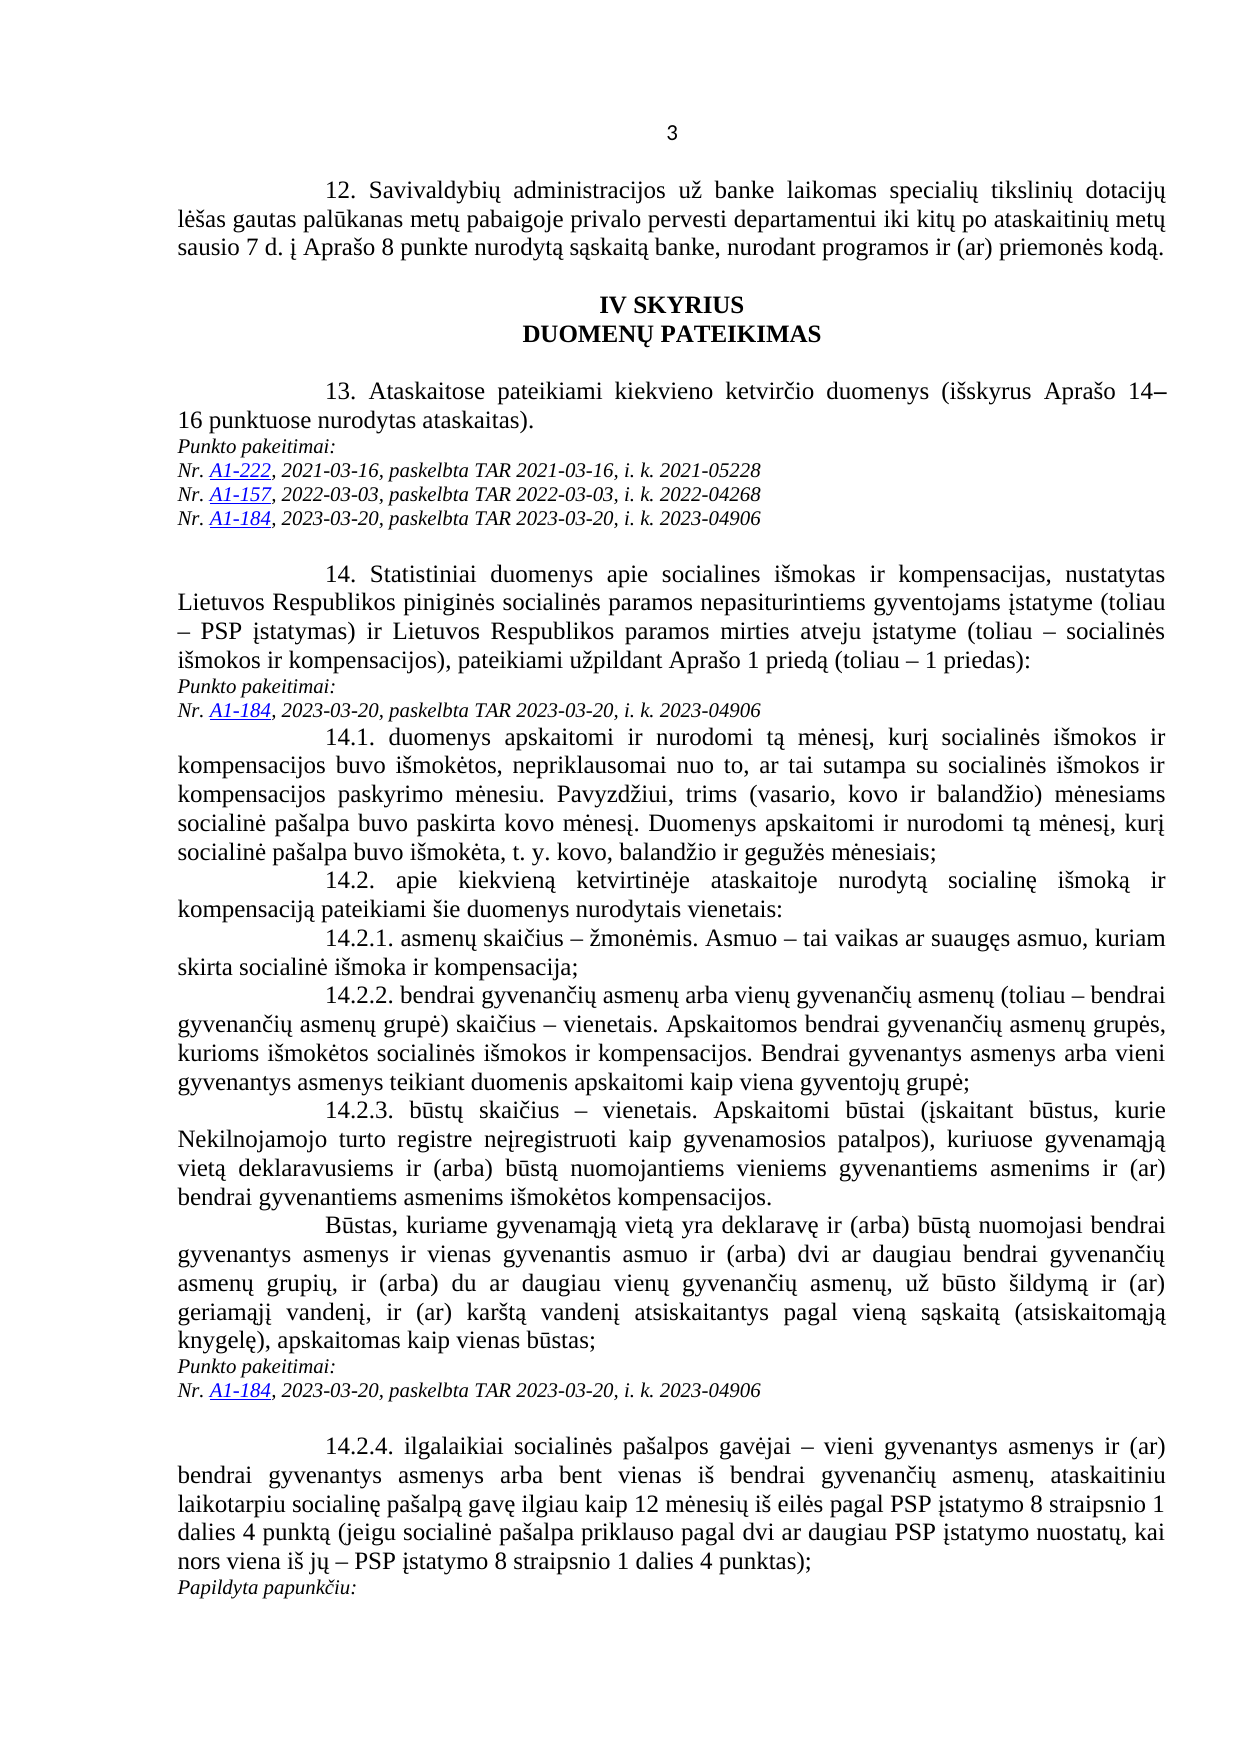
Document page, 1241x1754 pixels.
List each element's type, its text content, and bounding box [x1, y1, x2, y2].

text 14.2.1. asmenų skaičius – žmonėmis. Asmuo – tai vaikas ar suaugęs asmuo, kuriam skirta socialinė išmoka ir kompensacija; [177, 923, 1166, 981]
text 14.2.4. ilgalaikiai socialinės pašalpos gavėjai – vieni gyvenantys asmenys ir (ar) bendrai gyvenantys asmenys arba bent vienas iš bendrai gyvenančių asmenų, ataskaitiniu laikotarpiu socialinę pašalpą gavę ilgiau kaip 12 mėnesių iš eilės pagal PSP įstatymo 8 straipsnio 1 dalies 4 punktą (jeigu socialinė pašalpa priklauso pagal dvi ar daugiau PSP įstatymo nuostatų, kai nors viena iš jų – PSP įstatymo 8 straipsnio 1 dalies 4 punktas); [177, 1431, 1166, 1575]
text Nr. A1-184, 2023-03-20, paskelbta TAR 2023-03-20, i. k. 2023-04906 [177, 1378, 1166, 1402]
text Nr. A1-157, 2022-03-03, paskelbta TAR 2022-03-03, i. k. 2022-04268 [177, 482, 1166, 506]
text 14.2.3. būstų skaičius – vienetais. Apskaitomi būstai (įskaitant būstus, kurie Nekilnojamojo turto registre neįregistruoti kaip gyvenamosios patalpos), kuriuose gyvenamąją vietą deklaravusiems ir (arba) būstą nuomojantiems vieniems gyvenantiems asmenims ir (ar) bendrai gyvenantiems asmenims išmokėtos kompensacijos. [177, 1096, 1166, 1211]
text Nr. A1-184, 2023-03-20, paskelbta TAR 2023-03-20, i. k. 2023-04906 [177, 698, 1166, 722]
text Punkto pakeitimai: [177, 434, 1166, 458]
text Punkto pakeitimai: [177, 1354, 1166, 1378]
text 13. Ataskaitose pateikiami kiekvieno ketvirčio duomenys (išskyrus Aprašo 14–16 punktuose nurodytas ataskaitas). [177, 376, 1166, 434]
text 14.1. duomenys apskaitomi ir nurodomi tą mėnesį, kurį socialinės išmokos ir kompensacijos buvo išmokėtos, nepriklausomai nuo to, ar tai sutampa su socialinės išmokos ir kompensacijos paskyrimo mėnesiu. Pavyzdžiui, trims (vasario, kovo ir balandžio) mėnesiams socialinė pašalpa buvo paskirta kovo mėnesį. Duomenys apskaitomi ir nurodomi tą mėnesį, kurį socialinė pašalpa buvo išmokėta, t. y. kovo, balandžio ir gegužės mėnesiais; [177, 722, 1166, 866]
text IV SKYRIUS [177, 290, 1166, 319]
text Punkto pakeitimai: [177, 674, 1166, 698]
text 14. Statistiniai duomenys apie socialines išmokas ir kompensacijas, nustatytas Lietuvos Respublikos piniginės socialinės paramos nepasiturintiems gyventojams įstatyme (toliau – PSP įstatymas) ir Lietuvos Respublikos paramos mirties atveju įstatyme (toliau – socialinės išmokos ir kompensacijos), pateikiami užpildant Aprašo 1 priedą (toliau – 1 priedas): [177, 559, 1166, 674]
text 14.2. apie kiekvieną ketvirtinėje ataskaitoje nurodytą socialinę išmoką ir kompensaciją pateikiami šie duomenys nurodytais vienetais: [177, 866, 1166, 923]
text 14.2.2. bendrai gyvenančių asmenų arba vienų gyvenančių asmenų (toliau – bendrai gyvenančių asmenų grupė) skaičius – vienetais. Apskaitomos bendrai gyvenančių asmenų grupės, kurioms išmokėtos socialinės išmokos ir kompensacijos. Bendrai gyvenantys asmenys arba vieni gyvenantys asmenys teikiant duomenis apskaitomi kaip viena gyventojų grupė; [177, 981, 1166, 1096]
text 12. Savivaldybių administracijos už banke laikomas specialių tikslinių dotacijų lėšas gautas palūkanas metų pabaigoje privalo pervesti departamentui iki kitų po ataskaitinių metų sausio 7 d. į Aprašo 8 punkte nurodytą sąskaitą banke, nurodant programos ir (ar) priemonės kodą. [177, 175, 1166, 261]
text Būstas, kuriame gyvenamąją vietą yra deklaravę ir (arba) būstą nuomojasi bendrai gyvenantys asmenys ir vienas gyvenantis asmuo ir (arba) dvi ar daugiau bendrai gyvenančių asmenų grupių, ir (arba) du ar daugiau vienų gyvenančių asmenų, už būsto šildymą ir (ar) geriamąjį vandenį, ir (ar) karštą vandenį atsiskaitantys pagal vieną sąskaitą (atsiskaitomąją knygelę), apskaitomas kaip vienas būstas; [177, 1211, 1166, 1354]
text Nr. A1-184, 2023-03-20, paskelbta TAR 2023-03-20, i. k. 2023-04906 [177, 506, 1166, 530]
text Nr. A1-222, 2021-03-16, paskelbta TAR 2021-03-16, i. k. 2021-05228 [177, 458, 1166, 482]
text DUOMENŲ PATEIKIMAS [177, 319, 1166, 347]
text Papildyta papunkčiu: [177, 1575, 1166, 1599]
